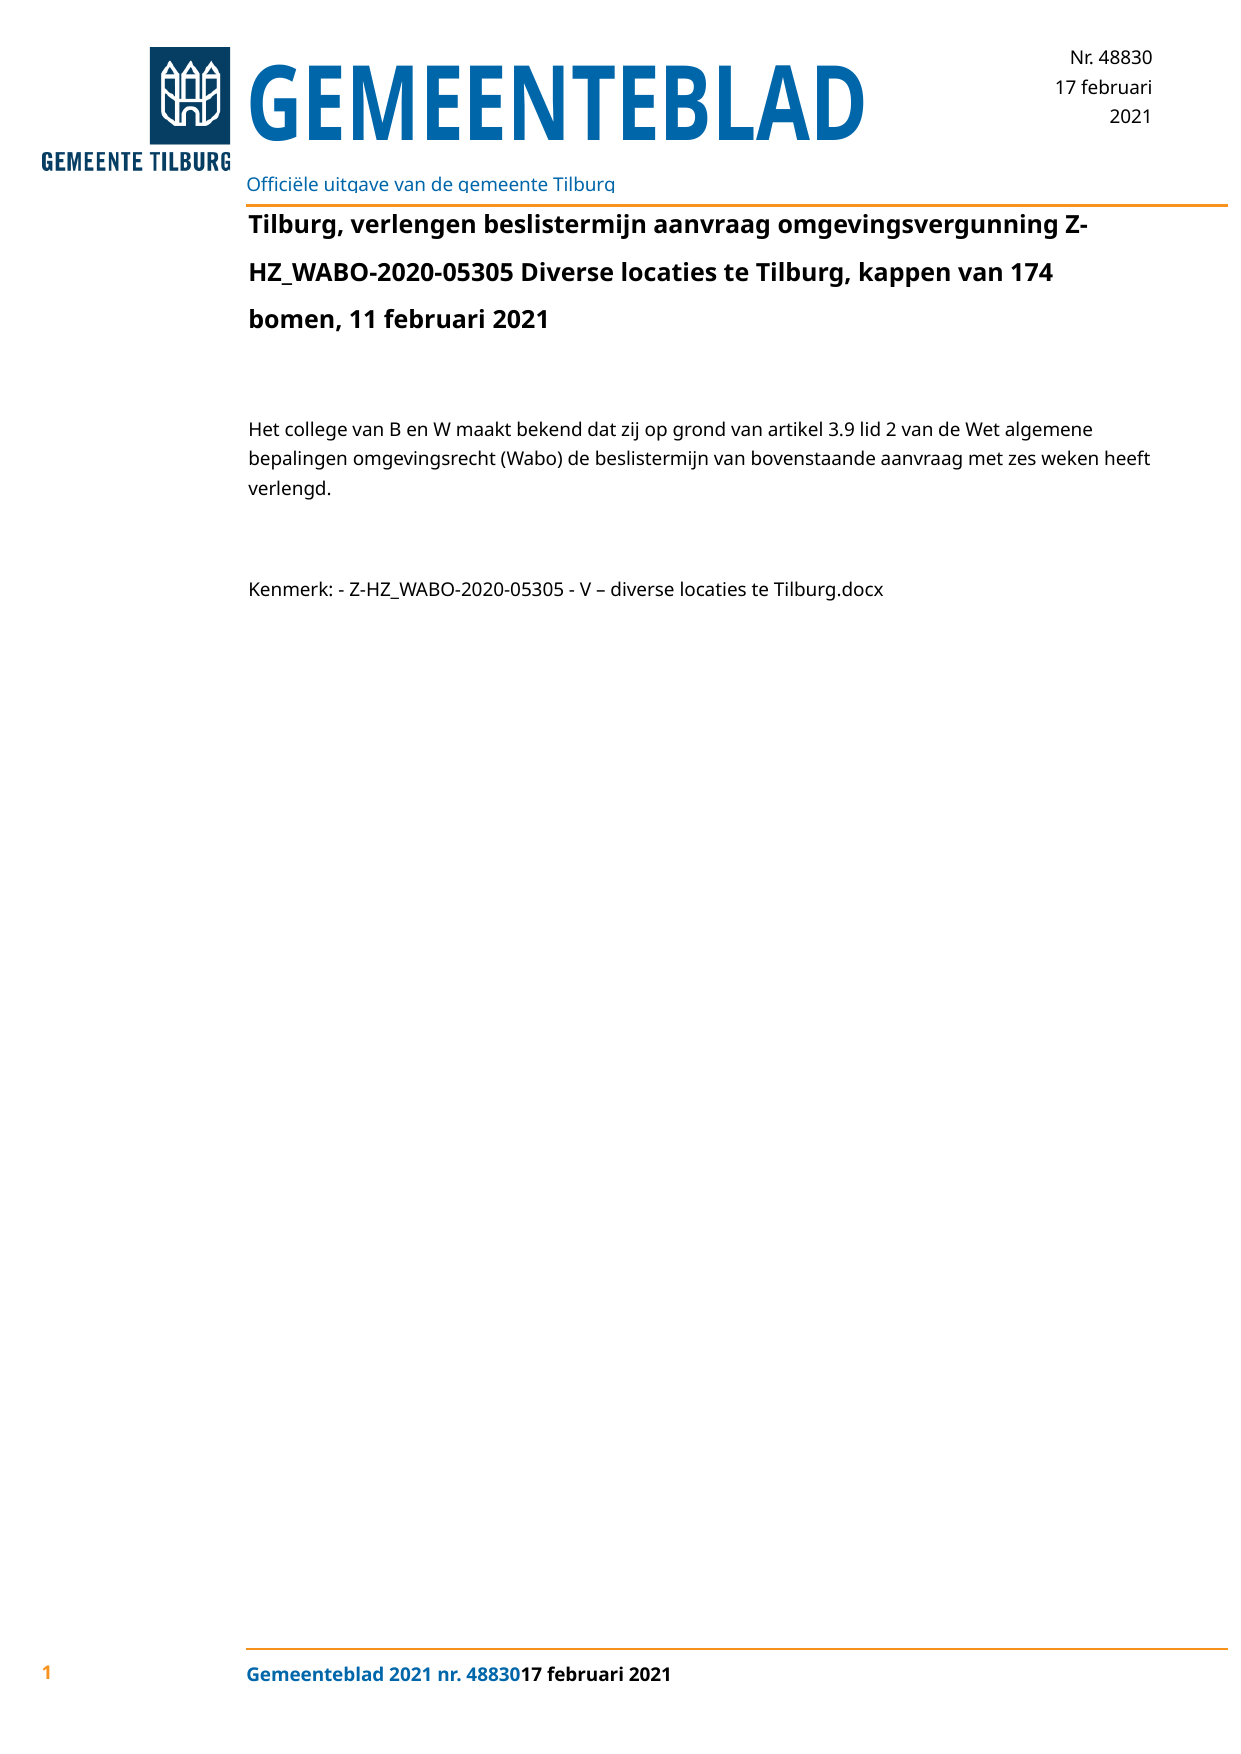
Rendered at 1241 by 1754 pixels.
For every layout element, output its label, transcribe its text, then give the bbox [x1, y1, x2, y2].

text Kenmerk: - Z-HZ_WABO-2020-05305 - V – diverse locaties te Tilburg.docx [248, 576, 1152, 602]
text Het college van B en W maakt bekend dat zij op grond van artikel 3.9 lid 2 van de Wet algemene bepalingen omgevingsrecht (Wabo) de beslistermijn van bovenstaande aanvraag met zes weken heeft verlengd. [248, 416, 1152, 501]
text Tilburg, verlengen beslistermijn aanvraag omgevingsvergunning Z-HZ_WABO-2020-05305 Diverse locaties te Tilburg, kappen van 174 bomen, 11 februari 2021 [248, 207, 1152, 336]
picture [41, 47, 231, 172]
